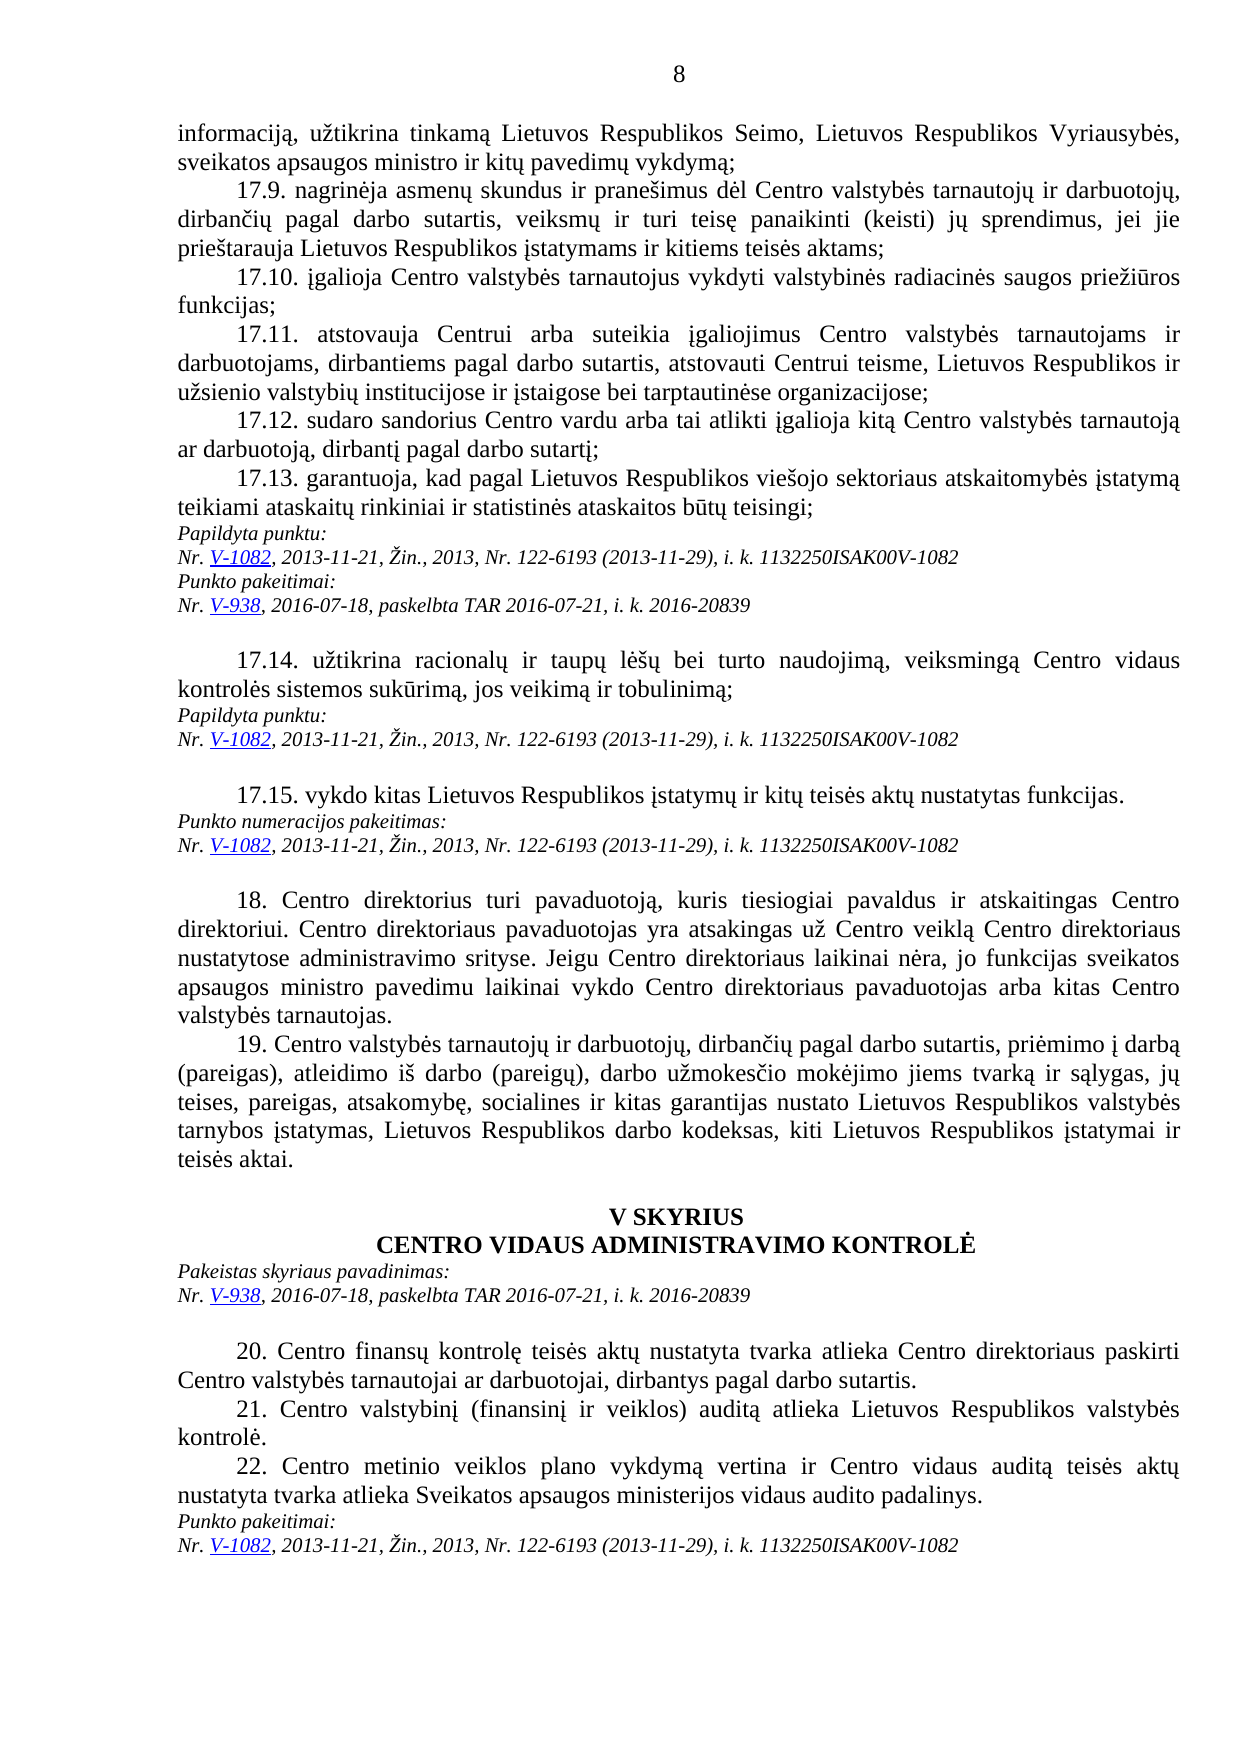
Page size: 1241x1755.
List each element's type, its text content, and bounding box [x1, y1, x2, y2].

text V SKYRIUS CENTRO VIDAUS ADMINISTRAVIMO KONTROLĖ [177, 1202, 1181, 1259]
text 22. Centro metinio veiklos plano vykdymą vertina ir Centro vidaus auditą teisės aktų nustatyta tvarka atlieka Sveikatos apsaugos ministerijos vidaus audito padalinys. [177, 1451, 1181, 1509]
text 17.14. užtikrina racionalų ir taupų lėšų bei turto naudojimą, veiksmingą Centro vidaus kontrolės sistemos sukūrimą, jos veikimą ir tobulinimą; [177, 646, 1181, 703]
text Nr. V-1082, 2013-11-21, Žin., 2013, Nr. 122-6193 (2013-11-29), i. k. 1132250ISAK00V-1082 [177, 545, 1181, 569]
text 17.15. vykdo kitas Lietuvos Respublikos įstatymų ir kitų teisės aktų nustatytas funkcijas. [177, 780, 1181, 809]
text 17.11. atstovauja Centrui arba suteikia įgaliojimus Centro valstybės tarnautojams ir darbuotojams, dirbantiems pagal darbo sutartis, atstovauti Centrui teisme, Lietuvos Respublikos ir užsienio valstybių institucijose ir įstaigose bei tarptautinėse organizacijose; [177, 319, 1181, 406]
text Papildyta punktu: [177, 521, 1181, 545]
text Punkto pakeitimai: [177, 1509, 1181, 1533]
text Nr. V-938, 2016-07-18, paskelbta TAR 2016-07-21, i. k. 2016-20839 [177, 593, 1181, 617]
text Punkto numeracijos pakeitimas: [177, 809, 1181, 833]
text 17.12. sudaro sandorius Centro vardu arba tai atlikti įgalioja kitą Centro valstybės tarnautoją ar darbuotoją, dirbantį pagal darbo sutartį; [177, 406, 1181, 463]
text Nr. V-1082, 2013-11-21, Žin., 2013, Nr. 122-6193 (2013-11-29), i. k. 1132250ISAK00V-1082 [177, 833, 1181, 857]
text 19. Centro valstybės tarnautojų ir darbuotojų, dirbančių pagal darbo sutartis, priėmimo į darbą (pareigas), atleidimo iš darbo (pareigų), darbo užmokesčio mokėjimo jiems tvarką ir sąlygas, jų teises, pareigas, atsakomybę, socialines ir kitas garantijas nustato Lietuvos Respublikos valstybės tarnybos įstatymas, Lietuvos Respublikos darbo kodeksas, kiti Lietuvos Respublikos įstatymai ir teisės aktai. [177, 1029, 1181, 1173]
text Pakeistas skyriaus pavadinimas: [177, 1259, 1181, 1283]
text 18. Centro direktorius turi pavaduotoją, kuris tiesiogiai pavaldus ir atskaitingas Centro direktoriui. Centro direktoriaus pavaduotojas yra atsakingas už Centro veiklą Centro direktoriaus nustatytose administravimo srityse. Jeigu Centro direktoriaus laikinai nėra, jo funkcijas sveikatos apsaugos ministro pavedimu laikinai vykdo Centro direktoriaus pavaduotojas arba kitas Centro valstybės tarnautojas. [177, 886, 1181, 1029]
text 17.13. garantuoja, kad pagal Lietuvos Respublikos viešojo sektoriaus atskaitomybės įstatymą teikiami ataskaitų rinkiniai ir statistinės ataskaitos būtų teisingi; [177, 463, 1181, 521]
text 20. Centro finansų kontrolę teisės aktų nustatyta tvarka atlieka Centro direktoriaus paskirti Centro valstybės tarnautojai ar darbuotojai, dirbantys pagal darbo sutartis. [177, 1336, 1181, 1394]
text 17.10. įgalioja Centro valstybės tarnautojus vykdyti valstybinės radiacinės saugos priežiūros funkcijas; [177, 262, 1181, 319]
text informaciją, užtikrina tinkamą Lietuvos Respublikos Seimo, Lietuvos Respublikos Vyriausybės, sveikatos apsaugos ministro ir kitų pavedimų vykdymą; [177, 118, 1181, 176]
text Nr. V-938, 2016-07-18, paskelbta TAR 2016-07-21, i. k. 2016-20839 [177, 1283, 1181, 1307]
text 21. Centro valstybinį (finansinį ir veiklos) auditą atlieka Lietuvos Respublikos valstybės kontrolė. [177, 1394, 1181, 1451]
text Punkto pakeitimai: [177, 569, 1181, 593]
text Nr. V-1082, 2013-11-21, Žin., 2013, Nr. 122-6193 (2013-11-29), i. k. 1132250ISAK00V-1082 [177, 1533, 1181, 1557]
text Papildyta punktu: [177, 703, 1181, 727]
text 17.9. nagrinėja asmenų skundus ir pranešimus dėl Centro valstybės tarnautojų ir darbuotojų, dirbančių pagal darbo sutartis, veiksmų ir turi teisę panaikinti (keisti) jų sprendimus, jei jie prieštarauja Lietuvos Respublikos įstatymams ir kitiems teisės aktams; [177, 176, 1181, 262]
text Nr. V-1082, 2013-11-21, Žin., 2013, Nr. 122-6193 (2013-11-29), i. k. 1132250ISAK00V-1082 [177, 727, 1181, 751]
